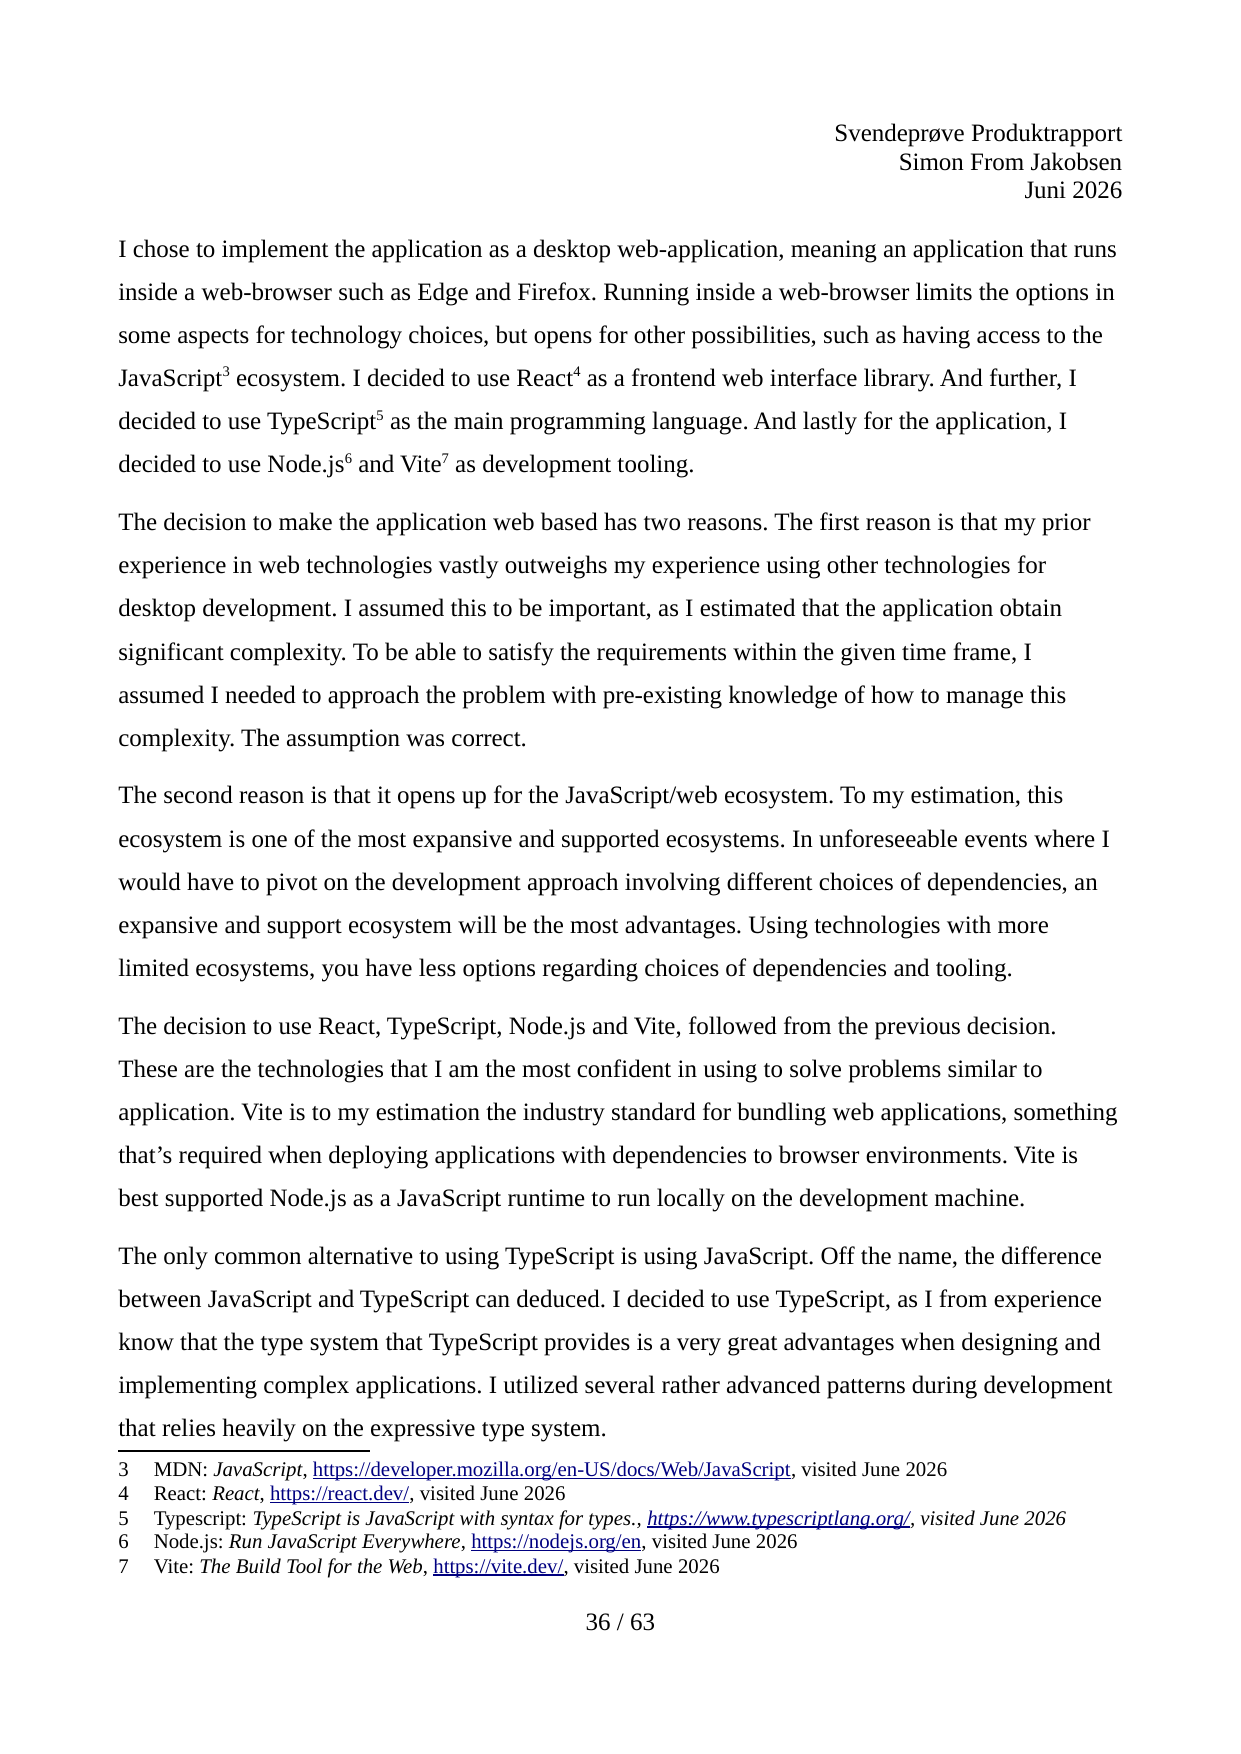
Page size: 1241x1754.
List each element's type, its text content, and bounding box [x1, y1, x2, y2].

text The second reason is that it opens up for the JavaScript/web ecosystem. To my estimation, this ecosystem is one of the most expansive and supported ecosystems. In unforeseeable events where I would have to pivot on the development approach involving different choices of dependencies, an expansive and support ecosystem will be the most advantages. Using technologies with more limited ecosystems, you have less options regarding choices of dependencies and tooling. [118, 781, 1122, 982]
text MDN: JavaScript, https://developer.mozilla.org/en-US/docs/Web/JavaScript, visited June 2026 [118, 1457, 1122, 1481]
text Vite: The Build Tool for the Web, https://vite.dev/, visited June 2026 [118, 1553, 1122, 1578]
text React: React, https://react.dev/, visited June 2026 [118, 1481, 1122, 1505]
text The decision to use React, TypeScript, Node.js and Vite, followed from the previous decision. These are the technologies that I am the most confident in using to solve problems similar to application. Vite is to my estimation the industry standard for bundling web applications, something that’s required when deploying applications with dependencies to browser environments. Vite is best supported Node.js as a JavaScript runtime to run locally on the development machine. [118, 1011, 1122, 1212]
text The only common alternative to using TypeScript is using JavaScript. Off the name, the difference between JavaScript and TypeScript can deduced. I decided to use TypeScript, as I from experience know that the type system that TypeScript provides is a very great advantages when designing and implementing complex applications. I utilized several rather advanced patterns during development that relies heavily on the expressive type system. [118, 1241, 1122, 1442]
text I chose to implement the application as a desktop web-application, meaning an application that runs inside a web-browser such as Edge and Firefox. Running inside a web-browser limits the options in some aspects for technology choices, but opens for other possibilities, such as having access to the JavaScript ecosystem. I decided to use React as a frontend web interface library. And further, I decided to use TypeScript as the main programming language. And lastly for the application, I decided to use Node.js and Vite as development tooling. [118, 234, 1122, 478]
text Node.js: Run JavaScript Everywhere, https://nodejs.org/en, visited June 2026 [118, 1529, 1122, 1553]
text The decision to make the application web based has two reasons. The first reason is that my prior experience in web technologies vastly outweighs my experience using other technologies for desktop development. I assumed this to be important, as I estimated that the application obtain significant complexity. To be able to satisfy the requirements within the given time frame, I assumed I needed to approach the problem with pre-existing knowledge of how to manage this complexity. The assumption was correct. [118, 507, 1122, 752]
text Typescript: TypeScript is JavaScript with syntax for types., https://www.typescriptlang.org/, visited June 2026 [118, 1505, 1122, 1529]
